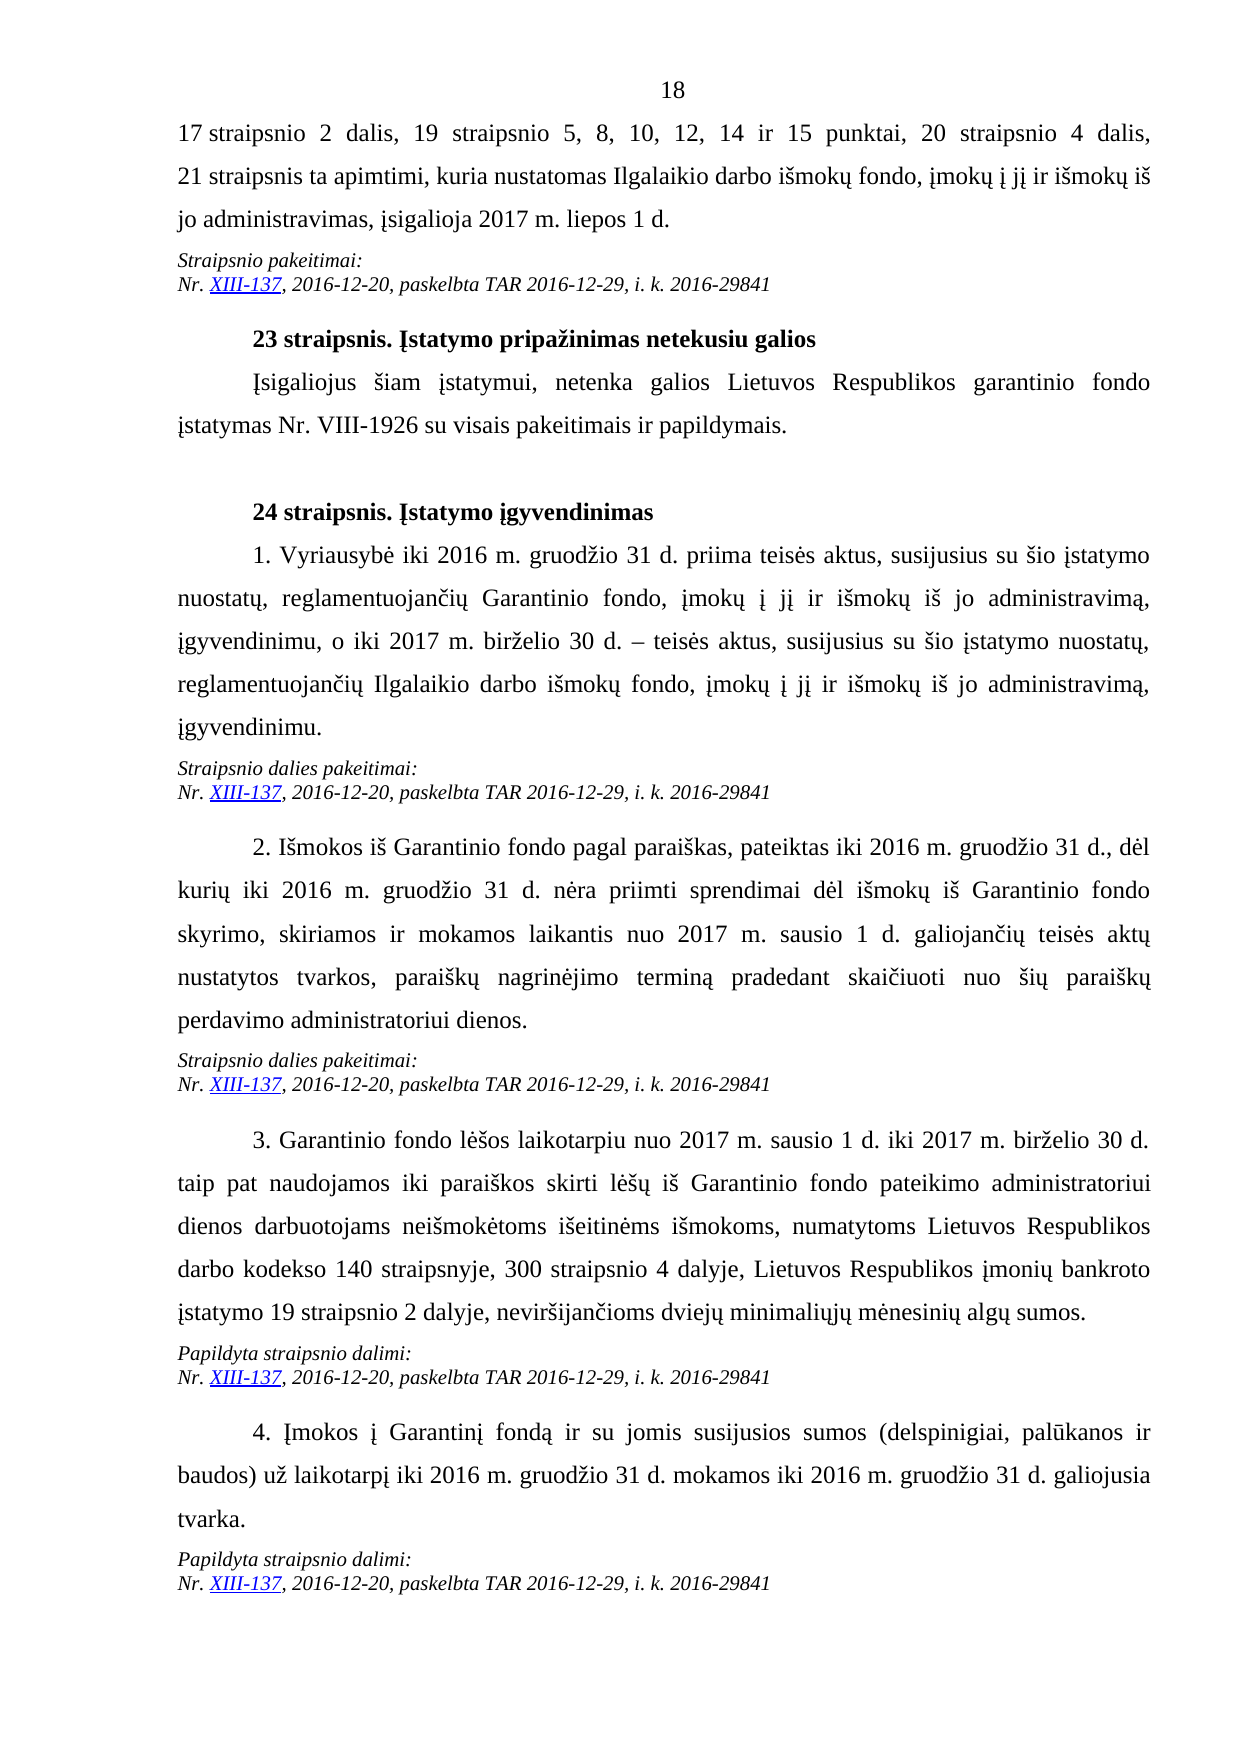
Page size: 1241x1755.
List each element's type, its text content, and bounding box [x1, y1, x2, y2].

text 23 straipsnis. Įstatymo pripažinimas netekusiu galios [177, 324, 1152, 353]
text 24 straipsnis. Įstatymo įgyvendinimas [177, 497, 1152, 526]
text Nr. XIII-137, 2016-12-20, paskelbta TAR 2016-12-29, i. k. 2016-29841 [177, 272, 1152, 296]
text Nr. XIII-137, 2016-12-20, paskelbta TAR 2016-12-29, i. k. 2016-29841 [177, 1072, 1152, 1096]
text Įsigaliojus šiam įstatymui, netenka galios Lietuvos Respublikos garantinio fondo įstatymas Nr. VIII-1926 su visais pakeitimais ir papildymais. [177, 367, 1152, 439]
text Papildyta straipsnio dalimi: [177, 1341, 1152, 1365]
text Straipsnio pakeitimai: [177, 247, 1152, 272]
text 2. Išmokos iš Garantinio fondo pagal paraiškas, pateiktas iki 2016 m. gruodžio 31 d., dėl kurių iki 2016 m. gruodžio 31 d. nėra priimti sprendimai dėl išmokų iš Garantinio fondo skyrimo, skiriamos ir mokamos laikantis nuo 2017 m. sausio 1 d. galiojančių teisės aktų nustatytos tvarkos, paraiškų nagrinėjimo terminą pradedant skaičiuoti nuo šių paraiškų perdavimo administratoriui dienos. [177, 832, 1152, 1034]
text 17 straipsnio 2 dalis, 19 straipsnio 5, 8, 10, 12, 14 ir 15 punktai, 20 straipsnio 4 dalis, 21 straipsnis ta apimtimi, kuria nustatomas Ilgalaikio darbo išmokų fondo, įmokų į jį ir išmokų iš jo administravimas, įsigalioja 2017 m. liepos 1 d. [177, 118, 1152, 233]
text Nr. XIII-137, 2016-12-20, paskelbta TAR 2016-12-29, i. k. 2016-29841 [177, 1571, 1152, 1595]
text Nr. XIII-137, 2016-12-20, paskelbta TAR 2016-12-29, i. k. 2016-29841 [177, 780, 1152, 804]
text 1. Vyriausybė iki 2016 m. gruodžio 31 d. priima teisės aktus, susijusius su šio įstatymo nuostatų, reglamentuojančių Garantinio fondo, įmokų į jį ir išmokų iš jo administravimą, įgyvendinimu, o iki 2017 m. birželio 30 d. – teisės aktus, susijusius su šio įstatymo nuostatų, reglamentuojančių Ilgalaikio darbo išmokų fondo, įmokų į jį ir išmokų iš jo administravimą, įgyvendinimu. [177, 540, 1152, 741]
text 4. Įmokos į Garantinį fondą ir su jomis susijusios sumos (delspinigiai, palūkanos ir baudos) už laikotarpį iki 2016 m. gruodžio 31 d. mokamos iki 2016 m. gruodžio 31 d. galiojusia tvarka. [177, 1417, 1152, 1532]
text 3. Garantinio fondo lėšos laikotarpiu nuo 2017 m. sausio 1 d. iki 2017 m. birželio 30 d. taip pat naudojamos iki paraiškos skirti lėšų iš Garantinio fondo pateikimo administratoriui dienos darbuotojams neišmokėtoms išeitinėms išmokoms, numatytoms Lietuvos Respublikos darbo kodekso 140 straipsnyje, 300 straipsnio 4 dalyje, Lietuvos Respublikos įmonių bankroto įstatymo 19 straipsnio 2 dalyje, neviršijančioms dviejų minimaliųjų mėnesinių algų sumos. [177, 1125, 1152, 1326]
text Nr. XIII-137, 2016-12-20, paskelbta TAR 2016-12-29, i. k. 2016-29841 [177, 1365, 1152, 1389]
text Papildyta straipsnio dalimi: [177, 1547, 1152, 1571]
text Straipsnio dalies pakeitimai: [177, 756, 1152, 780]
text Straipsnio dalies pakeitimai: [177, 1048, 1152, 1072]
